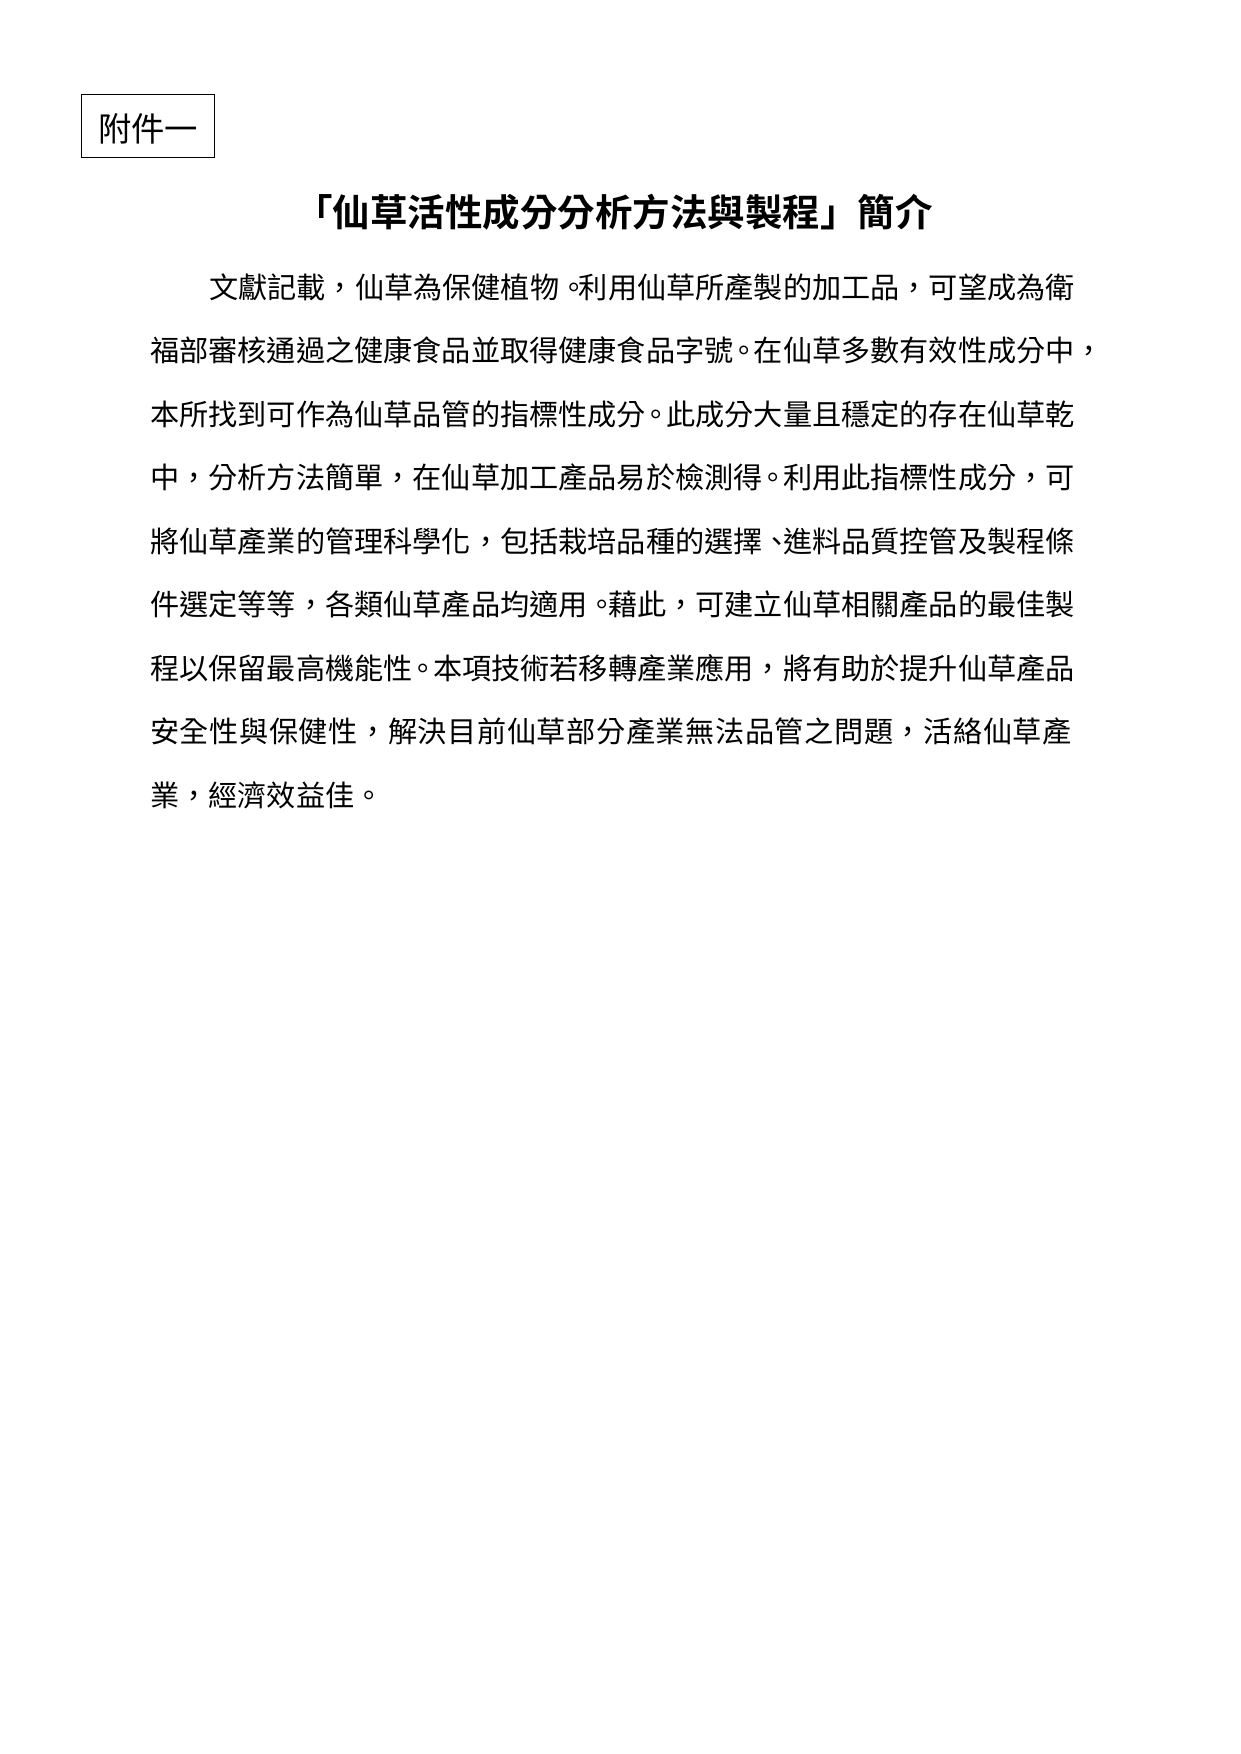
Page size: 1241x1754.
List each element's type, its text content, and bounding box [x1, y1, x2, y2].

text 文獻記載，仙草為保健植物。利用仙草所產製的加工品，可望成為衛福部審核通過之健康食品並取得健康食品字號。在仙草多數有效性成分中，本所找到可作為仙草品管的指標性成分。此成分大量且穩定的存在仙草乾中，分析方法簡單，在仙草加工產品易於檢測得。利用此指標性成分，可將仙草產業的管理科學化，包括栽培品種的選擇、進料品質控管及製程條件選定等等，各類仙草產品均適用。藉此，可建立仙草相關產品的最佳製程以保留最高機能性。本項技術若移轉產業應用，將有助於提升仙草產品安全性與保健性，解決目前仙草部分產業無法品管之問題，活絡仙草產業，經濟效益佳。 [150, 264, 1074, 814]
text 附件一 [98, 103, 198, 148]
text 「仙草活性成分分析方法與製程」簡介 [150, 183, 1077, 237]
